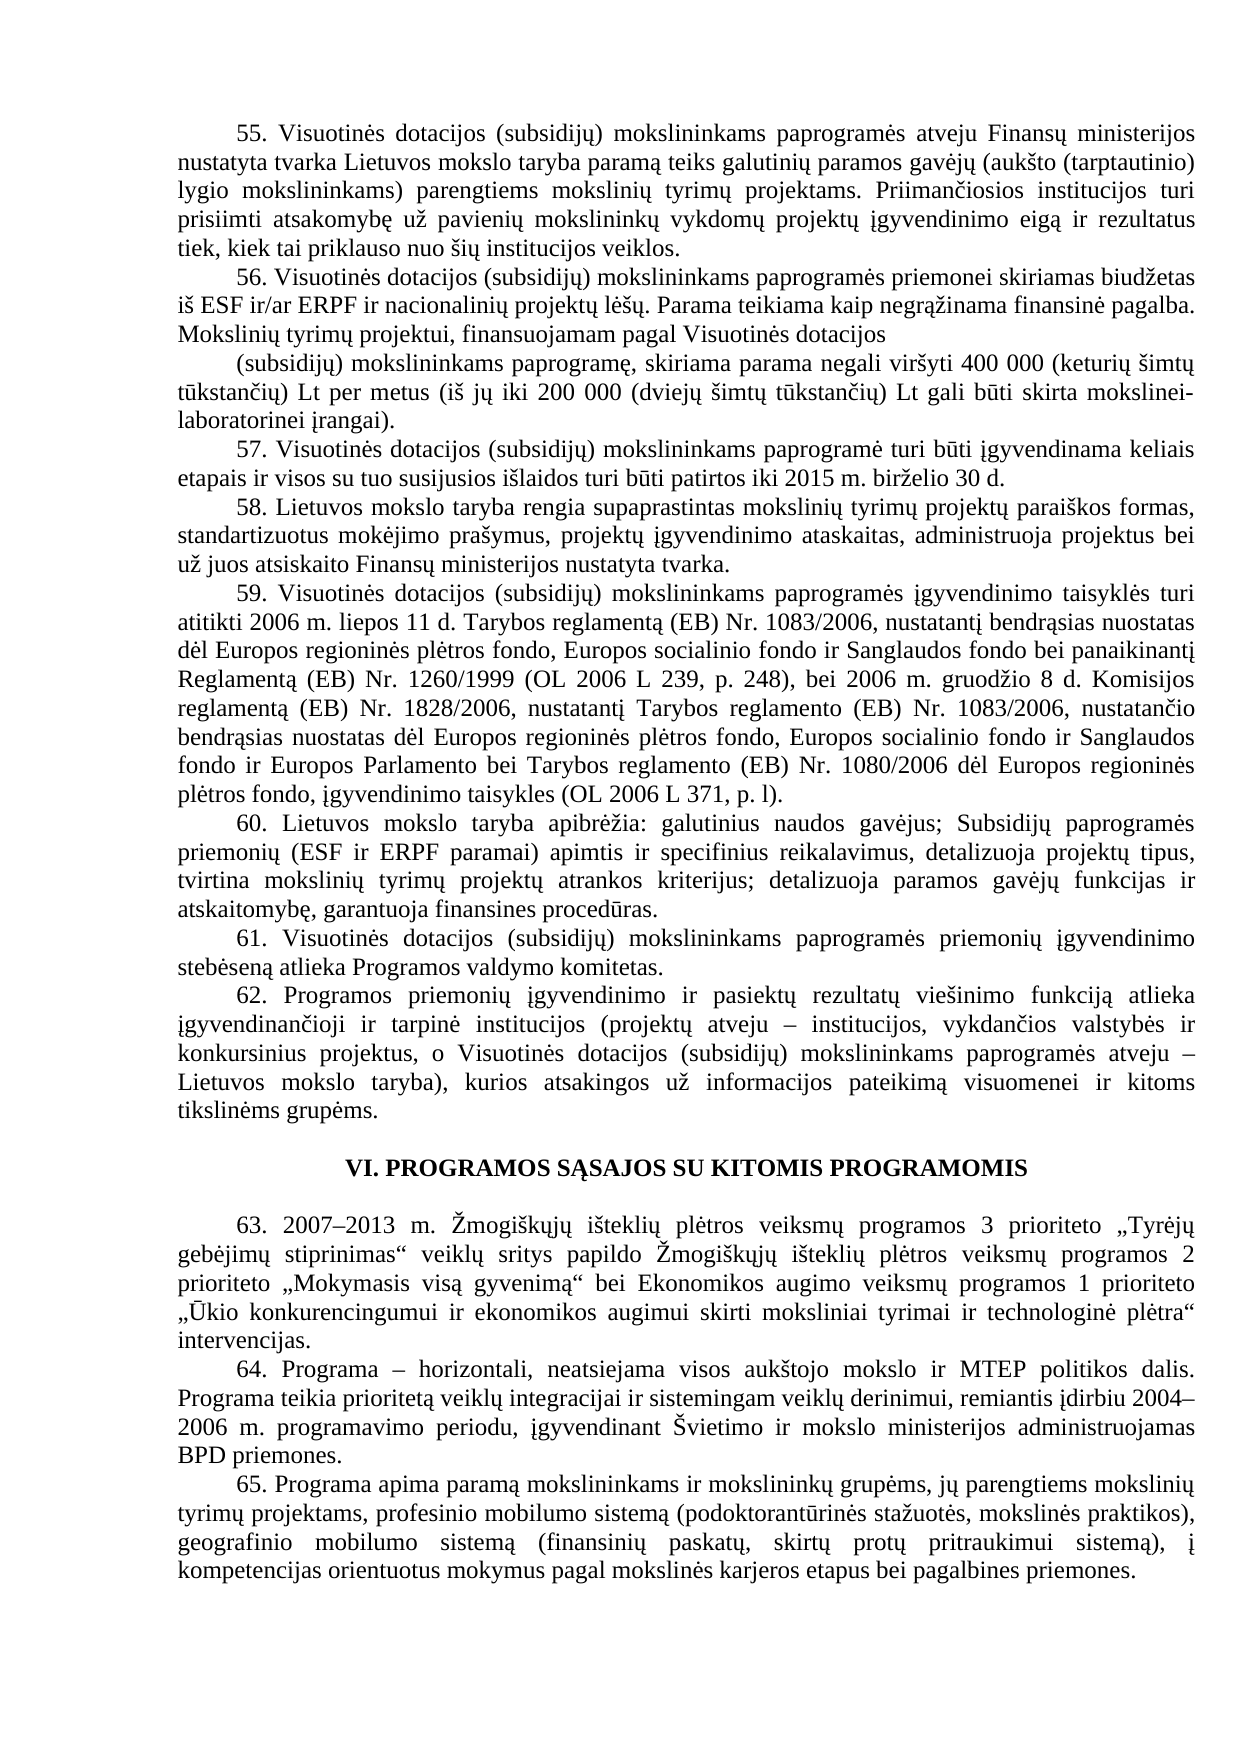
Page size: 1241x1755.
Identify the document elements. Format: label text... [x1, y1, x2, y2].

text 64. Programa – horizontali, neatsiejama visos aukštojo mokslo ir MTEP politikos dalis. Programa teikia prioritetą veiklų integracijai ir sistemingam veiklų derinimui, remiantis įdirbiu 2004–2006 m. programavimo periodu, įgyvendinant Švietimo ir mokslo ministerijos administruojamas BPD priemones. [177, 1354, 1196, 1469]
text 57. Visuotinės dotacijos (subsidijų) mokslininkams paprogramė turi būti įgyvendinama keliais etapais ir visos su tuo susijusios išlaidos turi būti patirtos iki 2015 m. birželio 30 d. [177, 434, 1196, 492]
text 62. Programos priemonių įgyvendinimo ir pasiektų rezultatų viešinimo funkciją atlieka įgyvendinančioji ir tarpinė institucijos (projektų atveju – institucijos, vykdančios valstybės ir konkursinius projektus, o Visuotinės dotacijos (subsidijų) mokslininkams paprogramės atveju – Lietuvos mokslo taryba), kurios atsakingos už informacijos pateikimą visuomenei ir kitoms tikslinėms grupėms. [177, 981, 1196, 1124]
text (subsidijų) mokslininkams paprogramę, skiriama parama negali viršyti 400 000 (keturių šimtų tūkstančių) Lt per metus (iš jų iki 200 000 (dviejų šimtų tūkstančių) Lt gali būti skirta mokslinei-laboratorinei įrangai). [177, 348, 1196, 434]
text 59. Visuotinės dotacijos (subsidijų) mokslininkams paprogramės įgyvendinimo taisyklės turi atitikti 2006 m. liepos 11 d. Tarybos reglamentą (EB) Nr. 1083/2006, nustatantį bendrąsias nuostatas dėl Europos regioninės plėtros fondo, Europos socialinio fondo ir Sanglaudos fondo bei panaikinantį Reglamentą (EB) Nr. 1260/1999 (OL 2006 L 239, p. 248), bei 2006 m. gruodžio 8 d. Komisijos reglamentą (EB) Nr. 1828/2006, nustatantį Tarybos reglamento (EB) Nr. 1083/2006, nustatančio bendrąsias nuostatas dėl Europos regioninės plėtros fondo, Europos socialinio fondo ir Sanglaudos fondo ir Europos Parlamento bei Tarybos reglamento (EB) Nr. 1080/2006 dėl Europos regioninės plėtros fondo, įgyvendinimo taisykles (OL 2006 L 371, p. l). [177, 578, 1196, 808]
text 63. 2007–2013 m. Žmogiškųjų išteklių plėtros veiksmų programos 3 prioriteto „Tyrėjų gebėjimų stiprinimas“ veiklų sritys papildo Žmogiškųjų išteklių plėtros veiksmų programos 2 prioriteto „Mokymasis visą gyvenimą“ bei Ekonomikos augimo veiksmų programos 1 prioriteto „Ūkio konkurencingumui ir ekonomikos augimui skirti moksliniai tyrimai ir technologinė plėtra“ intervencijas. [177, 1211, 1196, 1354]
text 60. Lietuvos mokslo taryba apibrėžia: galutinius naudos gavėjus; Subsidijų paprogramės priemonių (ESF ir ERPF paramai) apimtis ir specifinius reikalavimus, detalizuoja projektų tipus, tvirtina mokslinių tyrimų projektų atrankos kriterijus; detalizuoja paramos gavėjų funkcijas ir atskaitomybę, garantuoja finansines procedūras. [177, 808, 1196, 923]
text 55. Visuotinės dotacijos (subsidijų) mokslininkams paprogramės atveju Finansų ministerijos nustatyta tvarka Lietuvos mokslo taryba paramą teiks galutinių paramos gavėjų (aukšto (tarptautinio) lygio mokslininkams) parengtiems mokslinių tyrimų projektams. Priimančiosios institucijos turi prisiimti atsakomybę už pavienių mokslininkų vykdomų projektų įgyvendinimo eigą ir rezultatus tiek, kiek tai priklauso nuo šių institucijos veiklos. [177, 118, 1196, 262]
text 65. Programa apima paramą mokslininkams ir mokslininkų grupėms, jų parengtiems mokslinių tyrimų projektams, profesinio mobilumo sistemą (podoktorantūrinės stažuotės, mokslinės praktikos), geografinio mobilumo sistemą (finansinių paskatų, skirtų protų pritraukimui sistemą), į kompetencijas orientuotus mokymus pagal mokslinės karjeros etapus bei pagalbines priemones. [177, 1469, 1196, 1584]
text 61. Visuotinės dotacijos (subsidijų) mokslininkams paprogramės priemonių įgyvendinimo stebėseną atlieka Programos valdymo komitetas. [177, 923, 1196, 981]
text VI. PROGRAMOS SĄSAJOS SU KITOMIS PROGRAMOMIS [177, 1153, 1196, 1182]
text 56. Visuotinės dotacijos (subsidijų) mokslininkams paprogramės priemonei skiriamas biudžetas iš ESF ir/ar ERPF ir nacionalinių projektų lėšų. Parama teikiama kaip negrąžinama finansinė pagalba. Mokslinių tyrimų projektui, finansuojamam pagal Visuotinės dotacijos [177, 262, 1196, 348]
text 58. Lietuvos mokslo taryba rengia supaprastintas mokslinių tyrimų projektų paraiškos formas, standartizuotus mokėjimo prašymus, projektų įgyvendinimo ataskaitas, administruoja projektus bei už juos atsiskaito Finansų ministerijos nustatyta tvarka. [177, 492, 1196, 578]
